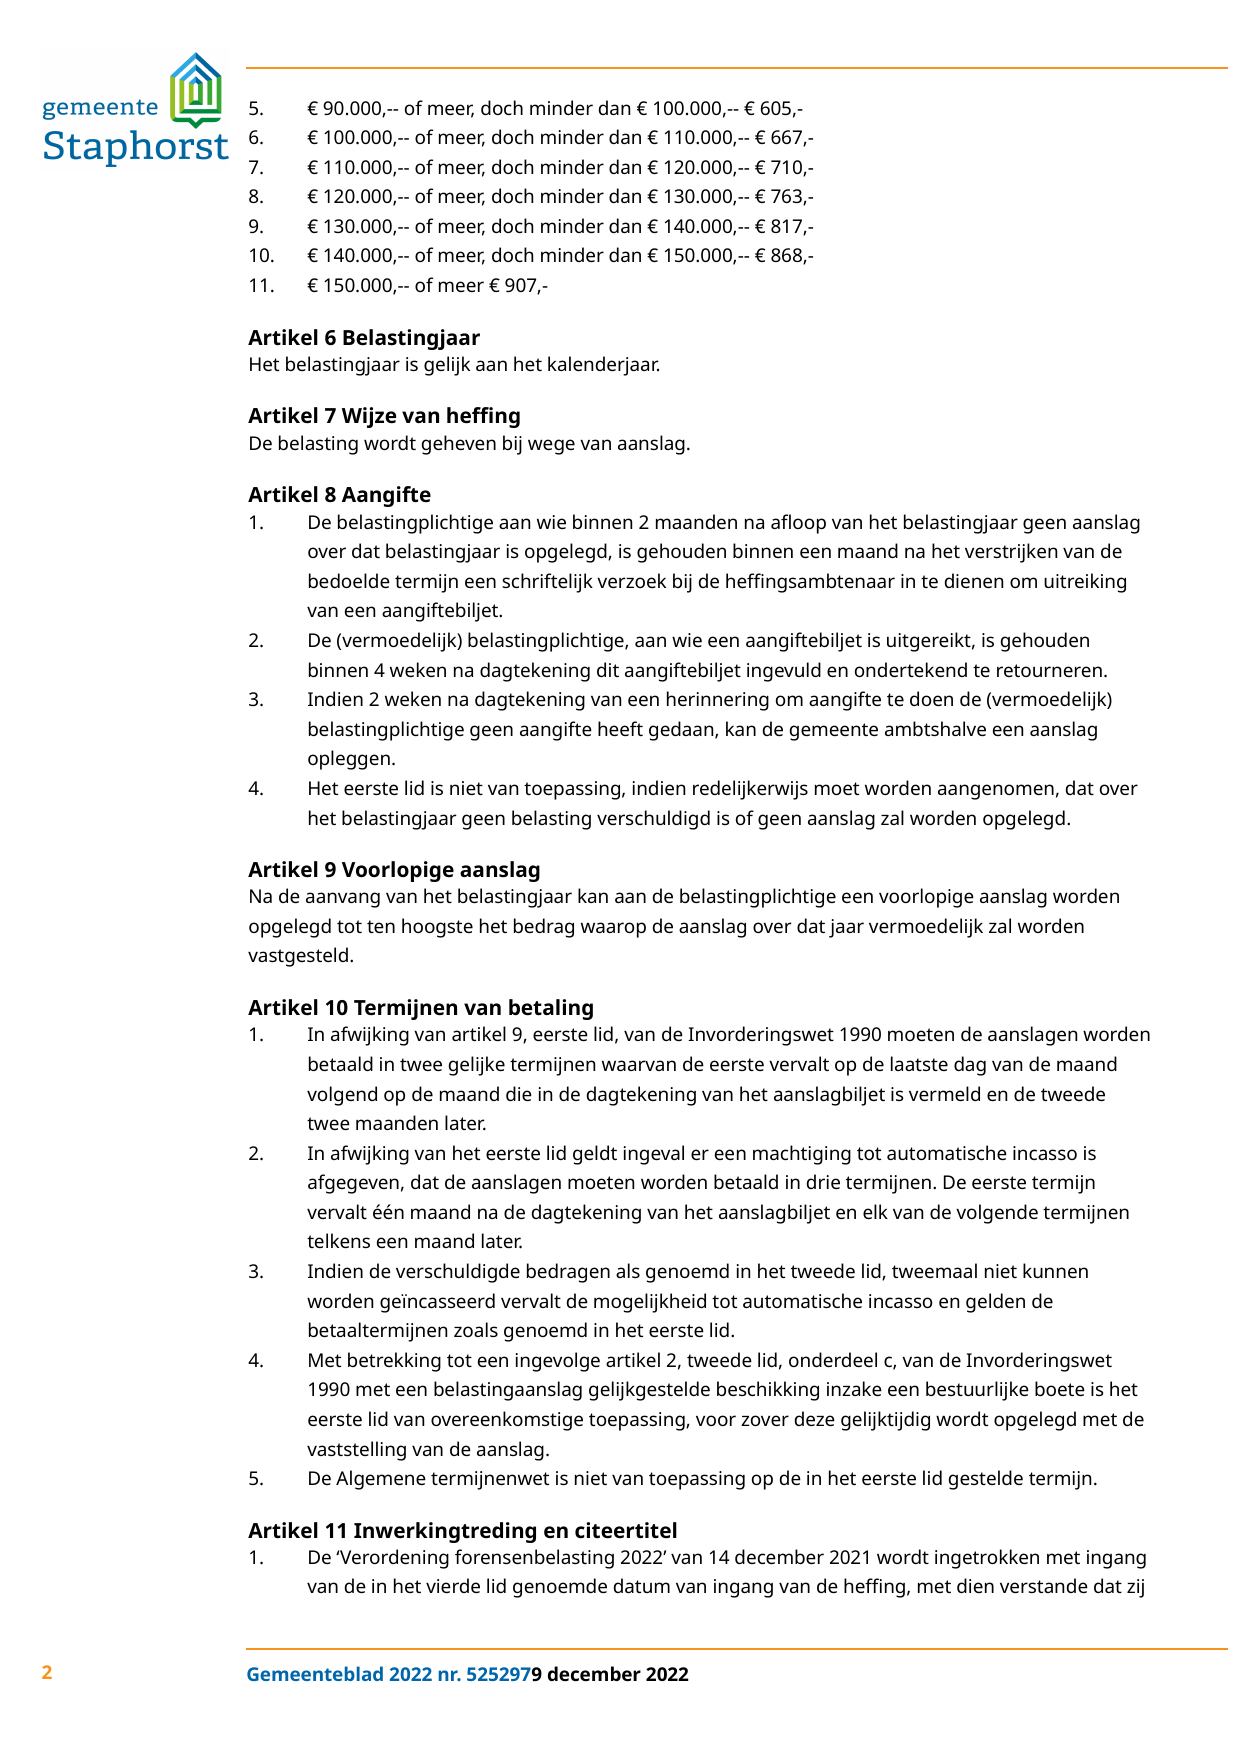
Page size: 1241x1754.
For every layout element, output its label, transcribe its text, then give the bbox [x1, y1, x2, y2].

list Indien de verschuldigde bedragen als genoemd in het tweede lid, tweemaal niet kunnen worden geïncasseerd vervalt de mogelijkheid tot automatische incasso en gelden de betaaltermijnen zoals genoemd in het eerste lid. [248, 1258, 1152, 1343]
list Met betrekking tot een ingevolge artikel 2, tweede lid, onderdeel c, van de Invorderingswet 1990 met een belastingaanslag gelijkgestelde beschikking inzake een bestuurlijke boete is het eerste lid van overeenkomstige toepassing, voor zover deze gelijktijdig wordt opgelegd met de vaststelling van de aanslag. [248, 1347, 1152, 1461]
list € 90.000,-- of meer, doch minder dan € 100.000,-- € 605,- [248, 95, 1152, 121]
text Na de aanvang van het belastingjaar kan aan de belastingplichtige een voorlopige aanslag worden opgelegd tot ten hoogste het bedrag waarop de aanslag over dat jaar vermoedelijk zal worden vastgesteld. [248, 883, 1152, 968]
text Het belastingjaar is gelijk aan het kalenderjaar. [248, 351, 1152, 377]
list De Algemene termijnenwet is niet van toepassing op de in het eerste lid gestelde termijn. [248, 1465, 1152, 1491]
list De (vermoedelijk) belastingplichtige, aan wie een aangiftebiljet is uitgereikt, is gehouden binnen 4 weken na dagtekening dit aangiftebiljet ingevuld en ondertekend te retourneren. [248, 627, 1152, 682]
list € 110.000,-- of meer, doch minder dan € 120.000,-- € 710,- [248, 154, 1152, 180]
list In afwijking van het eerste lid geldt ingeval er een machtiging tot automatische incasso is afgegeven, dat de aanslagen moeten worden betaald in drie termijnen. De eerste termijn vervalt één maand na de dagtekening van het aanslagbiljet en elk van de volgende termijnen telkens een maand later. [248, 1140, 1152, 1254]
text Artikel 8 Aangifte [248, 480, 1152, 509]
picture [41, 47, 231, 172]
list Het eerste lid is niet van toepassing, indien redelijkerwijs moet worden aangenomen, dat over het belastingjaar geen belasting verschuldigd is of geen aanslag zal worden opgelegd. [248, 775, 1152, 830]
list € 150.000,-- of meer € 907,- [248, 272, 1152, 298]
text Artikel 10 Termijnen van betaling [248, 993, 1152, 1022]
text Artikel 9 Voorlopige aanslag [248, 855, 1152, 883]
list Indien 2 weken na dagtekening van een herinnering om aangifte te doen de (vermoedelijk) belastingplichtige geen aangifte heeft gedaan, kan de gemeente ambtshalve een aanslag opleggen. [248, 686, 1152, 771]
list In afwijking van artikel 9, eerste lid, van de Invorderingswet 1990 moeten de aanslagen worden betaald in twee gelijke termijnen waarvan de eerste vervalt op de laatste dag van de maand volgend op de maand die in de dagtekening van het aanslagbiljet is vermeld en de tweede twee maanden later. [248, 1022, 1152, 1136]
text Artikel 11 Inwerkingtreding en citeertitel [248, 1516, 1152, 1544]
list De belastingplichtige aan wie binnen 2 maanden na afloop van het belastingjaar geen aanslag over dat belastingjaar is opgelegd, is gehouden binnen een maand na het verstrijken van de bedoelde termijn een schriftelijk verzoek bij de heffingsambtenaar in te dienen om uitreiking van een aangiftebiljet. [248, 509, 1152, 623]
list De ‘Verordening forensenbelasting 2022’ van 14 december 2021 wordt ingetrokken met ingang van de in het vierde lid genoemde datum van ingang van de heffing, met dien verstande dat zij [248, 1544, 1152, 1599]
list € 130.000,-- of meer, doch minder dan € 140.000,-- € 817,- [248, 213, 1152, 239]
text De belasting wordt geheven bij wege van aanslag. [248, 430, 1152, 456]
text Artikel 6 Belastingjaar [248, 323, 1152, 351]
list € 100.000,-- of meer, doch minder dan € 110.000,-- € 667,- [248, 124, 1152, 150]
text Artikel 7 Wijze van heffing [248, 402, 1152, 430]
list € 120.000,-- of meer, doch minder dan € 130.000,-- € 763,- [248, 183, 1152, 209]
list € 140.000,-- of meer, doch minder dan € 150.000,-- € 868,- [248, 243, 1152, 268]
